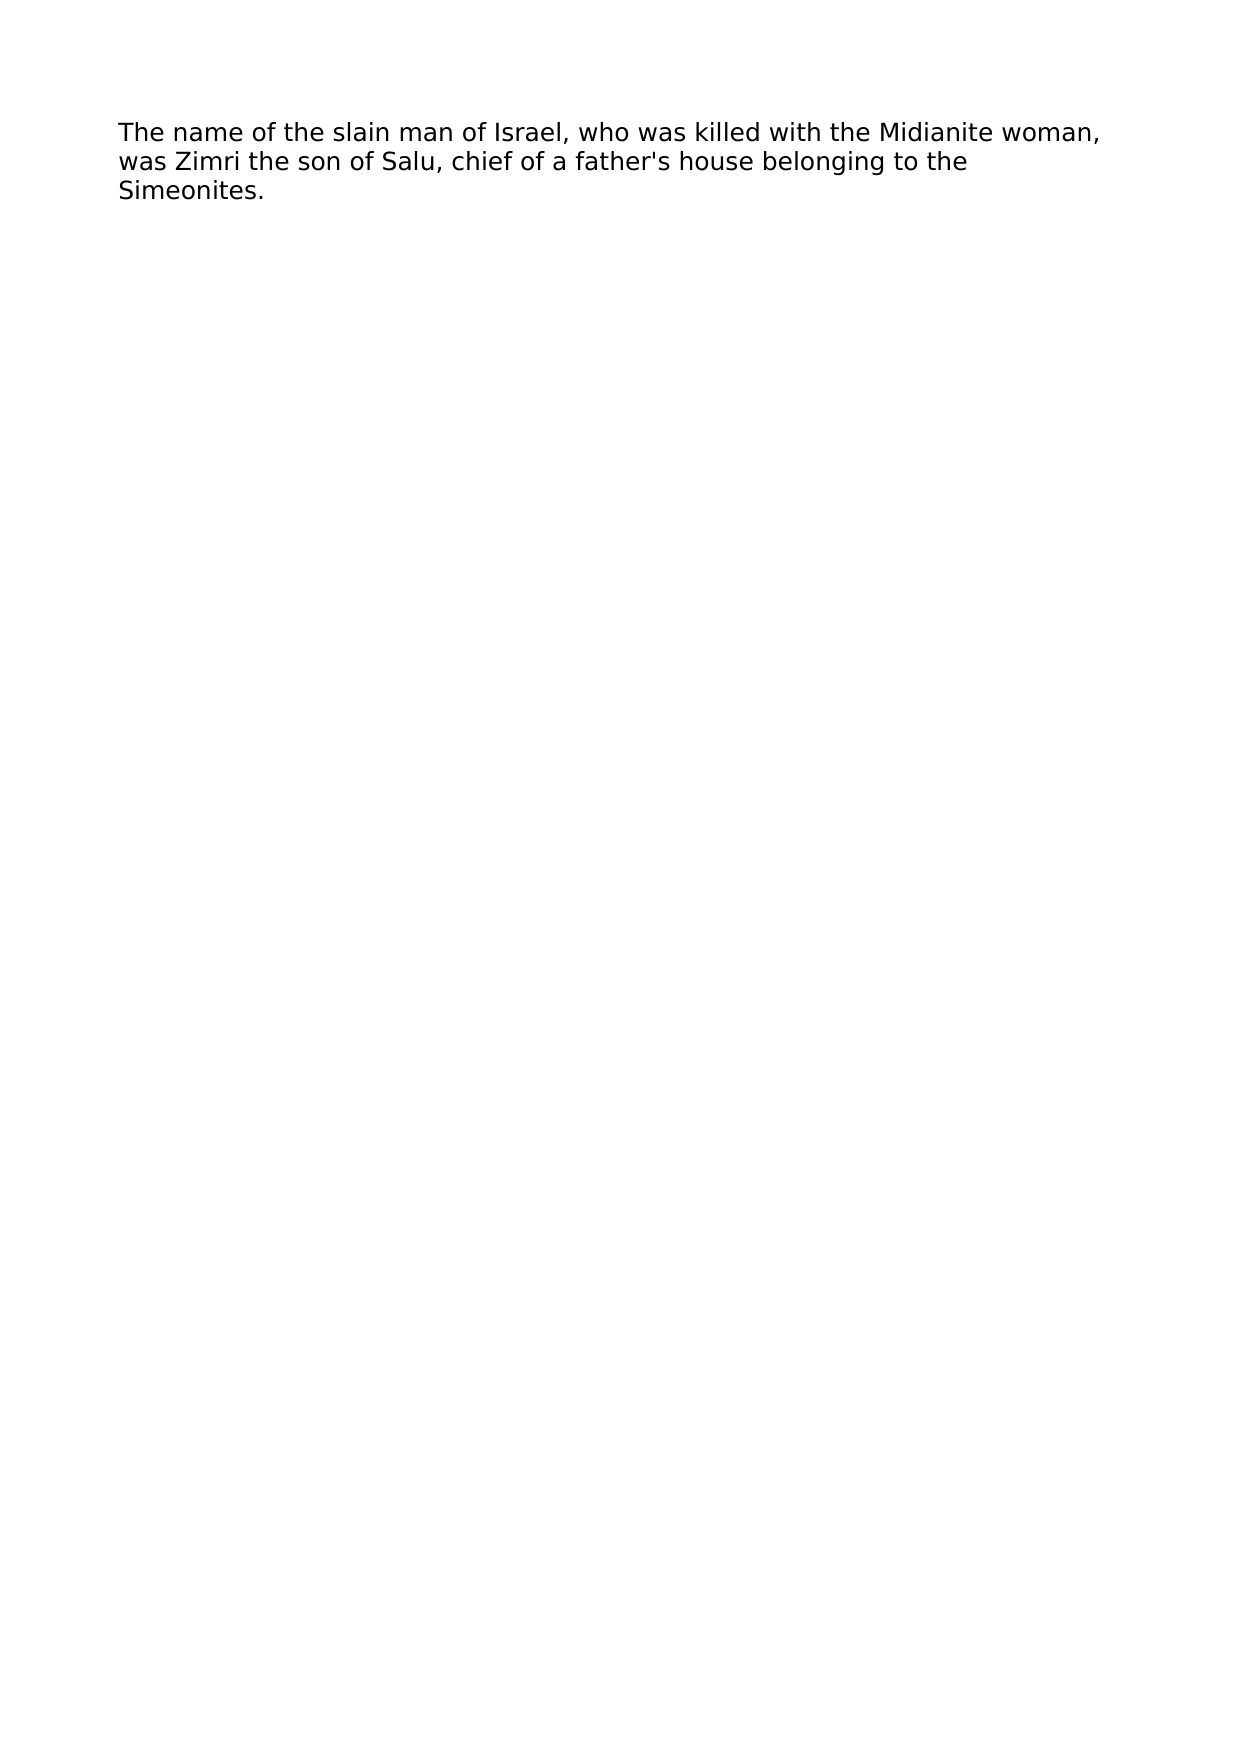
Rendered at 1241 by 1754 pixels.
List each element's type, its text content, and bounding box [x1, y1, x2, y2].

text The name of the slain man of Israel, who was killed with the Midianite woman, was Zimri the son of Salu, chief of a father's house belonging to the Simeonites. [118, 118, 1122, 206]
